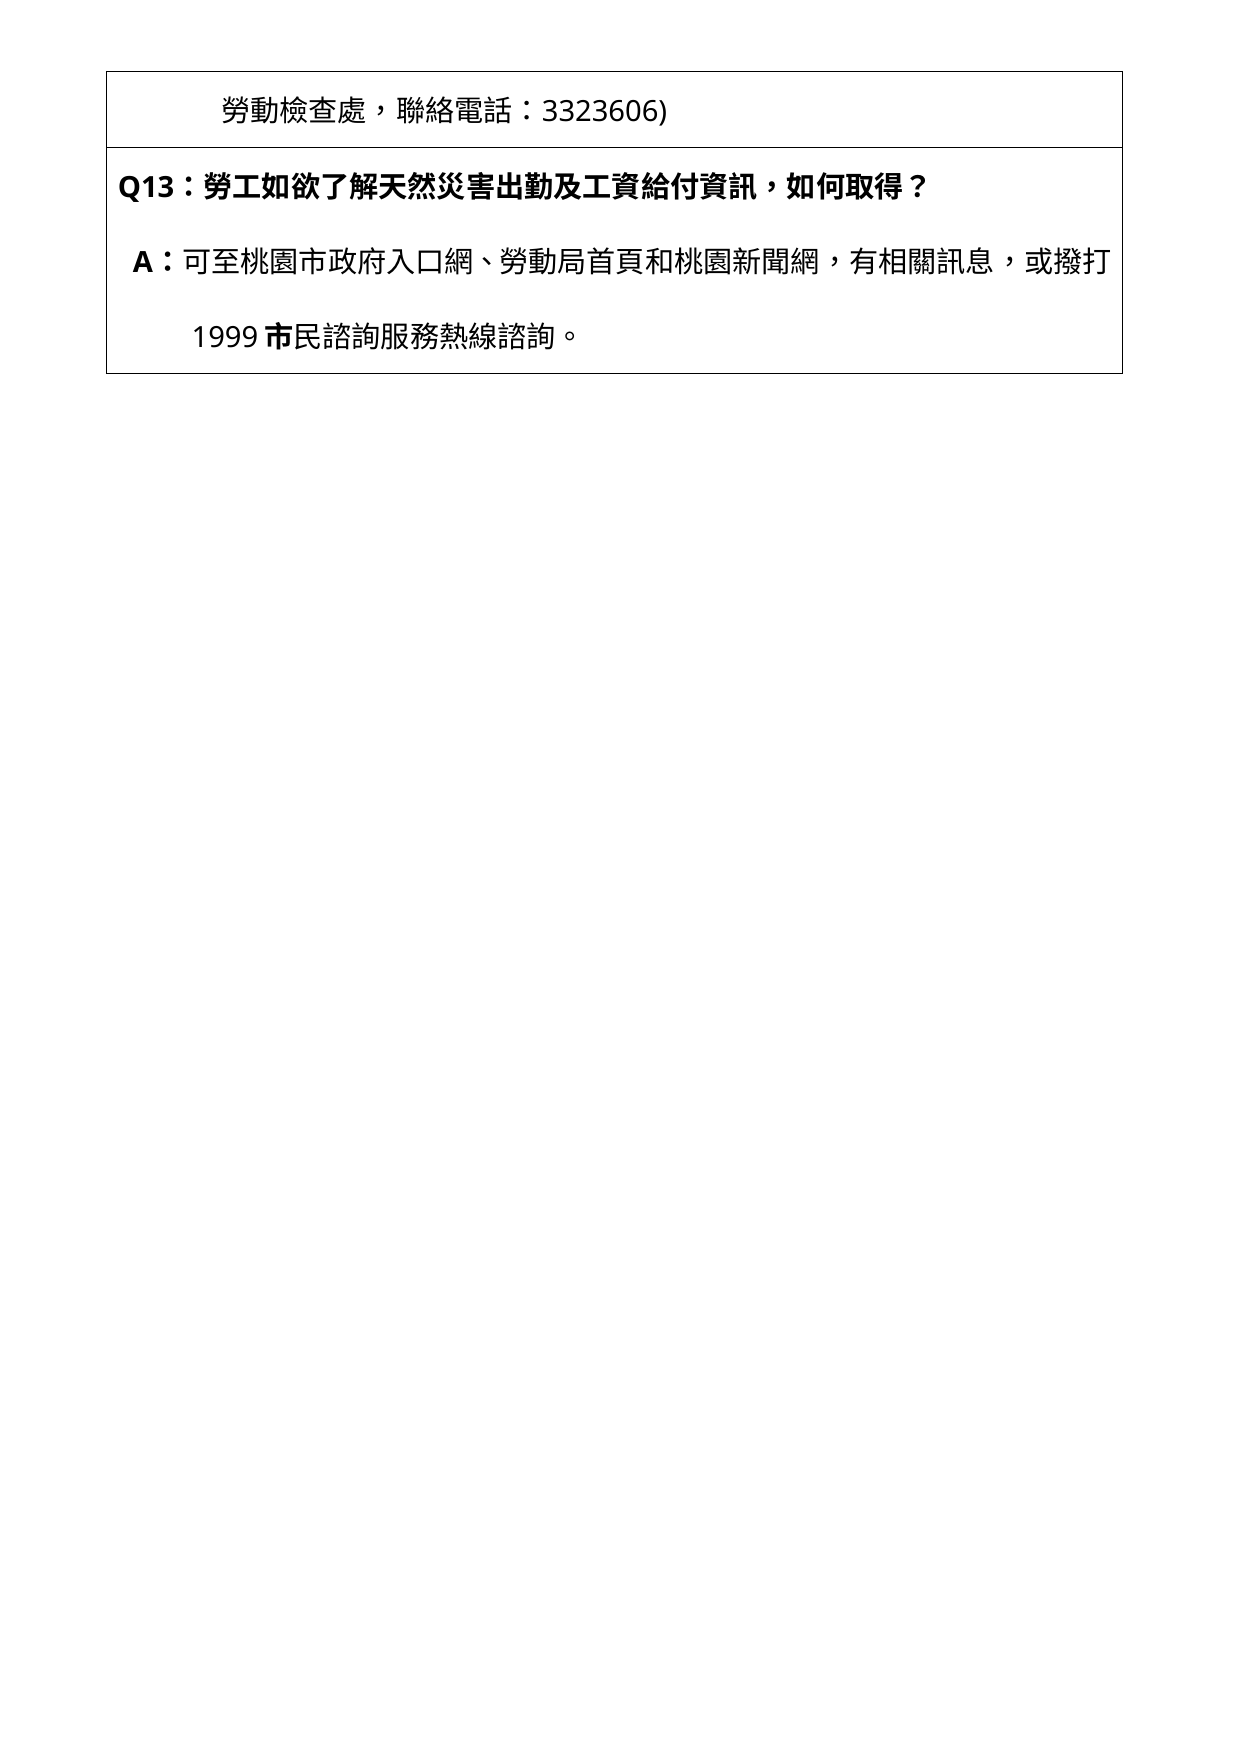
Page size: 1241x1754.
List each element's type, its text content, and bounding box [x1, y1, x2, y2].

table_cell Q13：勞工如欲了解天然災害出勤及工資給付資訊，如何取得？ A：可至桃園市政府入口網、勞動局首頁和桃園新聞網，有相關訊息，或撥打1999市民諮詢服務熱線諮詢。 [107, 148, 1122, 373]
table_cell 勞動檢查處，聯絡電話：3323606) [107, 72, 1122, 147]
